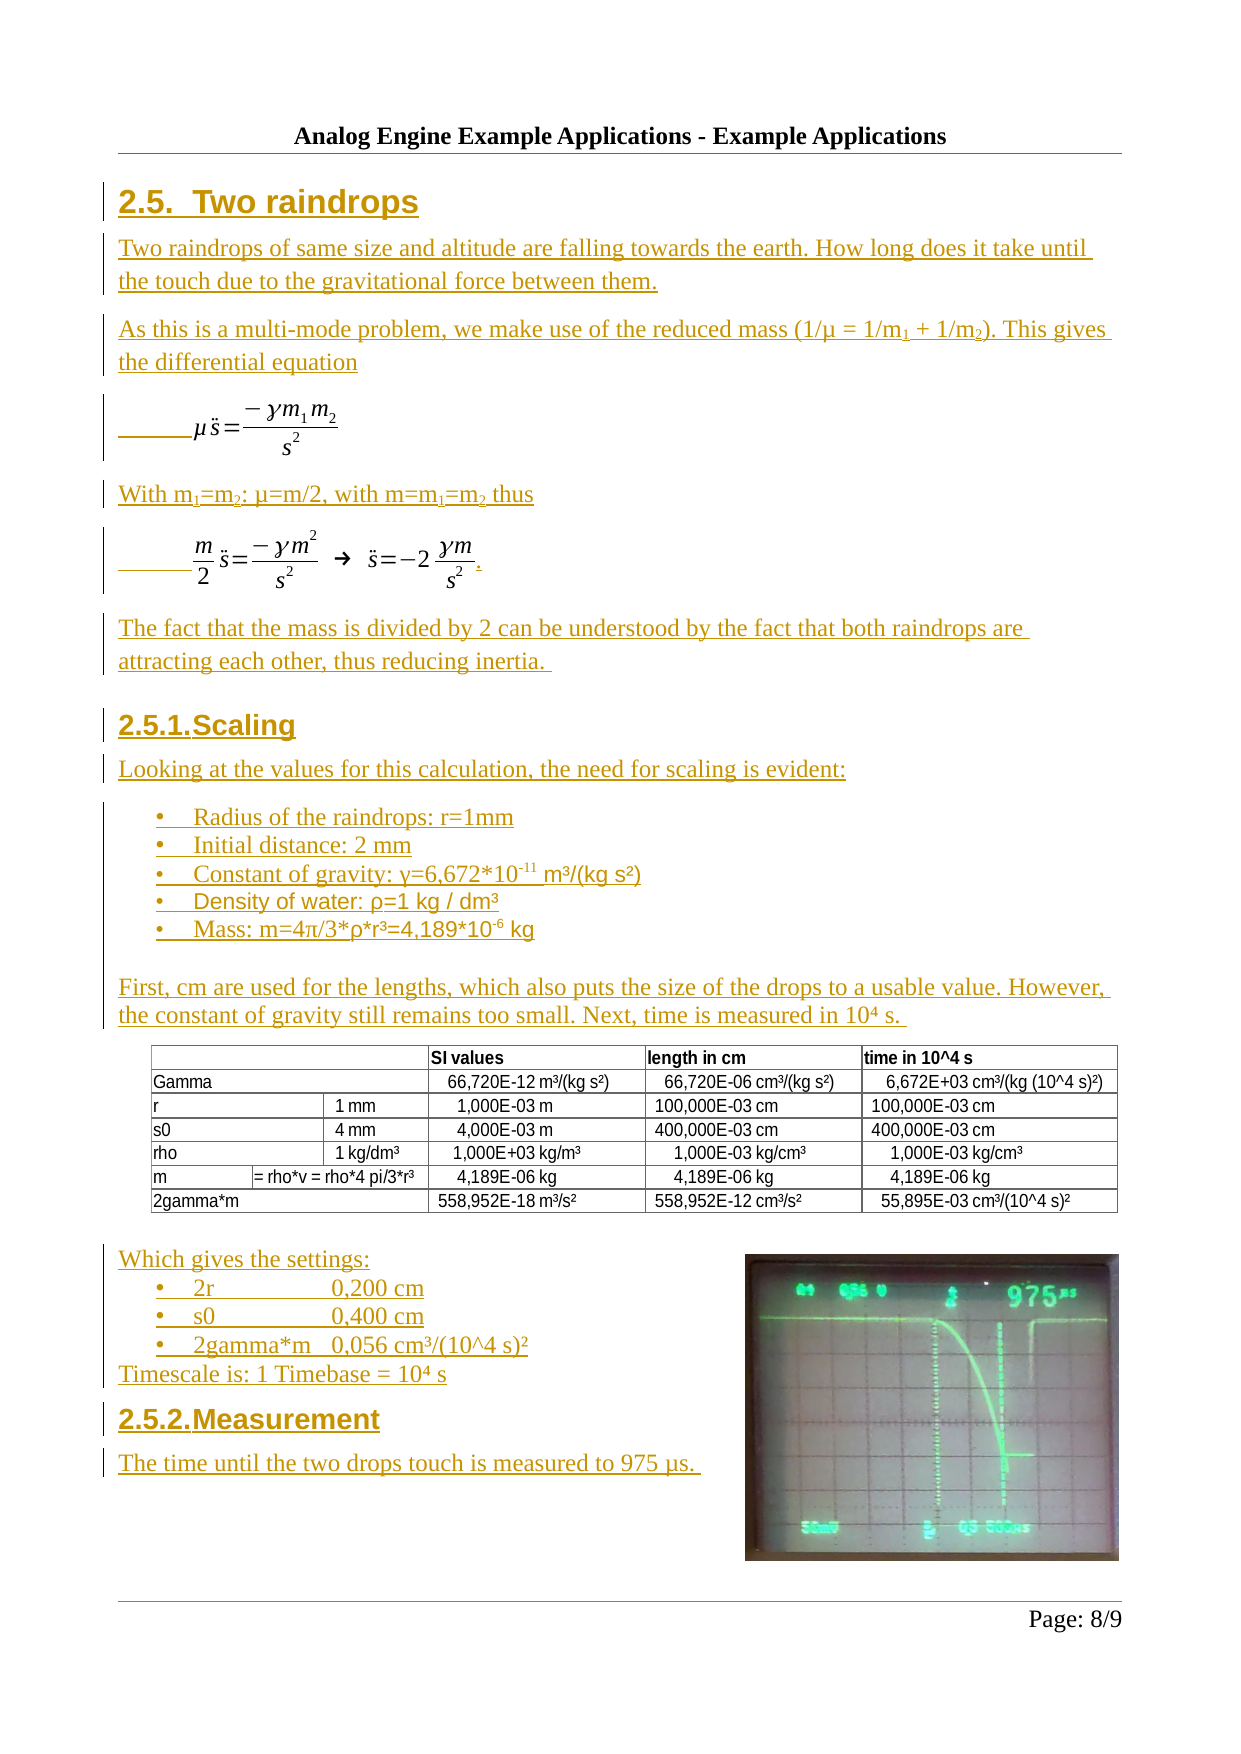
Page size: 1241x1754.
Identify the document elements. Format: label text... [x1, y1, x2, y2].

text . [118, 527, 1122, 594]
text With m1=m2: µ=m/2, with m=m1=m2 thus [118, 479, 1122, 508]
text Two raindrops of same size and altitude are falling towards the earth. How long does it take until the touch due to the gravitational force between them. [118, 233, 1122, 295]
list 2gamma*m 0,056 cm³/(10^4 s)² [156, 1330, 745, 1359]
text Timescale is: 1 Timebase = 10⁴ s [118, 1359, 745, 1388]
list s0 0,400 cm [156, 1301, 745, 1330]
text Looking at the values for this calculation, the need for scaling is evident: [118, 754, 1122, 783]
list Density of water: ρ=1 kg / dm³ [156, 888, 1122, 914]
text The time until the two drops touch is measured to 975 µs. [118, 1448, 745, 1477]
text As this is a multi-mode problem, we make use of the reduced mass (1/µ = 1/m1 + 1/m2). This gives the differential equation [118, 314, 1122, 376]
text First, cm are used for the lengths, which also puts the size of the drops to a usable value. However, the constant of gravity still remains too small. Next, time is measured in 10⁴ s. [118, 972, 1122, 1029]
list Radius of the raindrops: r=1mm [156, 802, 1122, 831]
list Mass: m=4π/3*ρ*r³=4,189*10-6 kg [156, 914, 1122, 943]
list Initial distance: 2 mm [156, 831, 1122, 859]
list 2r 0,200 cm [156, 1273, 745, 1301]
subtitle Two raindrops [118, 182, 1122, 221]
text The fact that the mass is divided by 2 can be understood by the fact that both raindrops are attracting each other, thus reducing inertia. [118, 613, 1122, 675]
subtitle Scaling [118, 708, 1122, 742]
picture [745, 1254, 1119, 1561]
text Which gives the settings: [118, 1244, 1122, 1273]
subtitle Measurement [118, 1402, 745, 1436]
list Constant of gravity: γ=6,672*10-11 m³/(kg s²) [156, 859, 1122, 888]
